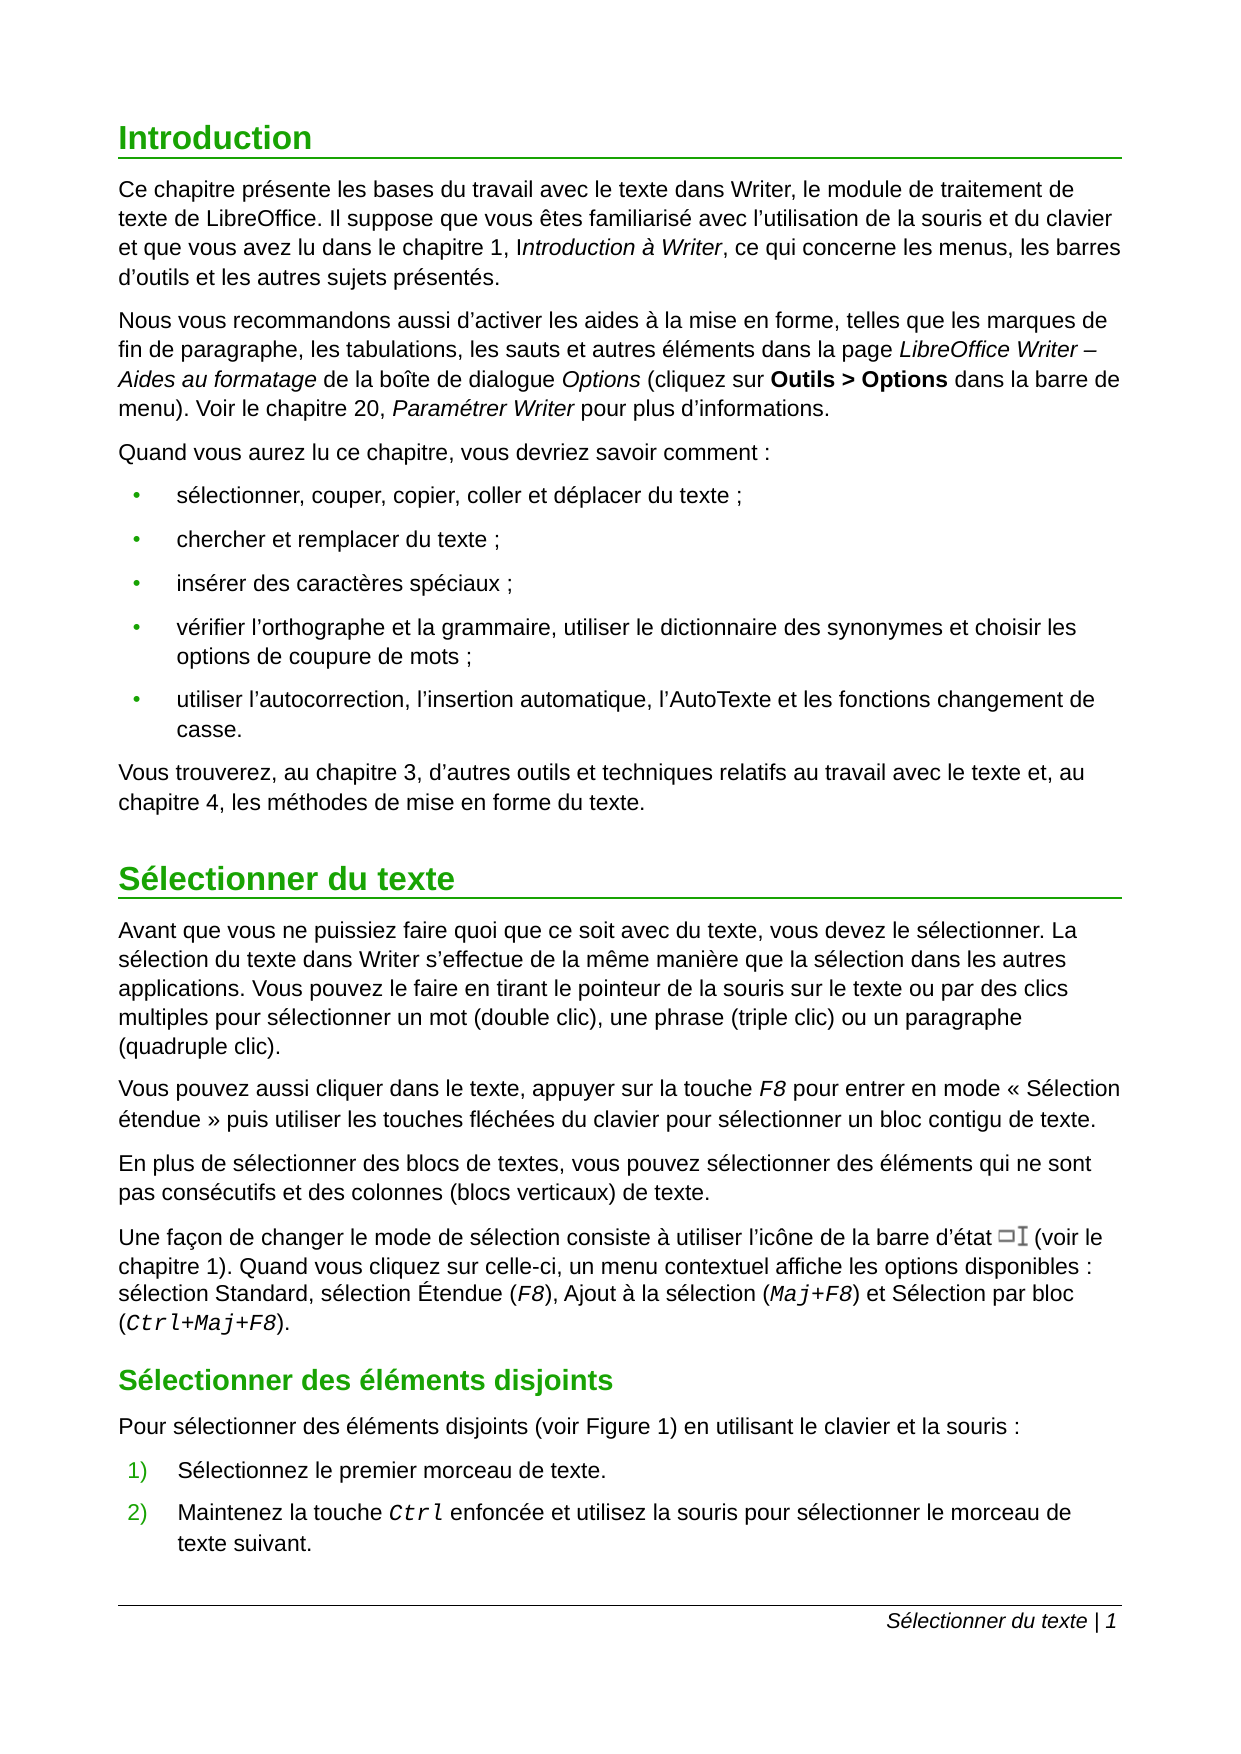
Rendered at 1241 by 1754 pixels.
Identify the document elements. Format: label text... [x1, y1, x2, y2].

text Nous vous recommandons aussi d’activer les aides à la mise en forme, telles que les marques de fin de paragraphe, les tabulations, les sauts et autres éléments dans la page LibreOffice Writer – Aides au formatage de la boîte de dialogue Options (cliquez sur Outils > Options dans la barre de menu). Voir le chapitre 20, Paramétrer Writer pour plus d’informations. [118, 304, 1122, 421]
subtitle Sélectionner du texte [118, 859, 1122, 897]
list vérifier l’orthographe et la grammaire, utiliser le dictionnaire des synonymes et choisir les options de coupure de mots ; [133, 611, 1122, 669]
text Une façon de changer le mode de sélection consiste à utiliser l’icône de la barre d’état (voir le chapitre 1). Quand vous cliquez sur celle-ci, un menu contextuel affiche les options disponibles : sélection Standard, sélection Étendue (F8), Ajout à la sélection (Maj+F8) et Sélection par bloc (Ctrl+Maj+F8). [118, 1220, 1122, 1337]
subtitle Introduction [118, 118, 1122, 157]
list Sélectionnez le premier morceau de texte. [148, 1454, 1122, 1483]
text Vous trouverez, au chapitre 3, d’autres outils et techniques relatifs au travail avec le texte et, au chapitre 4, les méthodes de mise en forme du texte. [118, 757, 1122, 815]
list Maintenez la touche Ctrl enfoncée et utilisez la souris pour sélectionner le morceau de texte suivant. [148, 1498, 1122, 1556]
text Pour sélectionner des éléments disjoints (voir Figure 1) en utilisant le clavier et la souris : [118, 1410, 1122, 1439]
text Vous pouvez aussi cliquer dans le texte, appuyer sur la touche F8 pour entrer en mode « Sélection étendue » puis utiliser les touches fléchées du clavier pour sélectionner un bloc contigu de texte. [118, 1074, 1122, 1132]
list sélectionner, couper, copier, coller et déplacer du texte ; [133, 479, 1122, 509]
text Avant que vous ne puissiez faire quoi que ce soit avec du texte, vous devez le sélectionner. La sélection du texte dans Writer s’effectue de la même manière que la sélection dans les autres applications. Vous pouvez le faire en tirant le pointeur de la souris sur le texte ou par des clics multiples pour sélectionner un mot (double clic), une phrase (triple clic) ou un paragraphe (quadruple clic). [118, 914, 1122, 1059]
list insérer des caractères spéciaux ; [133, 567, 1122, 596]
text Quand vous aurez lu ce chapitre, vous devriez savoir comment : [118, 436, 1122, 465]
text Ce chapitre présente les bases du travail avec le texte dans Writer, le module de traitement de texte de LibreOffice. Il suppose que vous êtes familiarisé avec l’utilisation de la souris et du clavier et que vous avez lu dans le chapitre 1, Introduction à Writer, ce qui concerne les menus, les barres d’outils et les autres sujets présentés. [118, 173, 1122, 290]
text En plus de sélectionner des blocs de textes, vous pouvez sélectionner des éléments qui ne sont pas consécutifs et des colonnes (blocs verticaux) de texte. [118, 1147, 1122, 1205]
subtitle Sélectionner des éléments disjoints [118, 1367, 1122, 1396]
picture [998, 1220, 1028, 1250]
list chercher et remplacer du texte ; [133, 523, 1122, 552]
list utiliser l’autocorrection, l’insertion automatique, l’AutoTexte et les fonctions changement de casse. [133, 684, 1122, 742]
